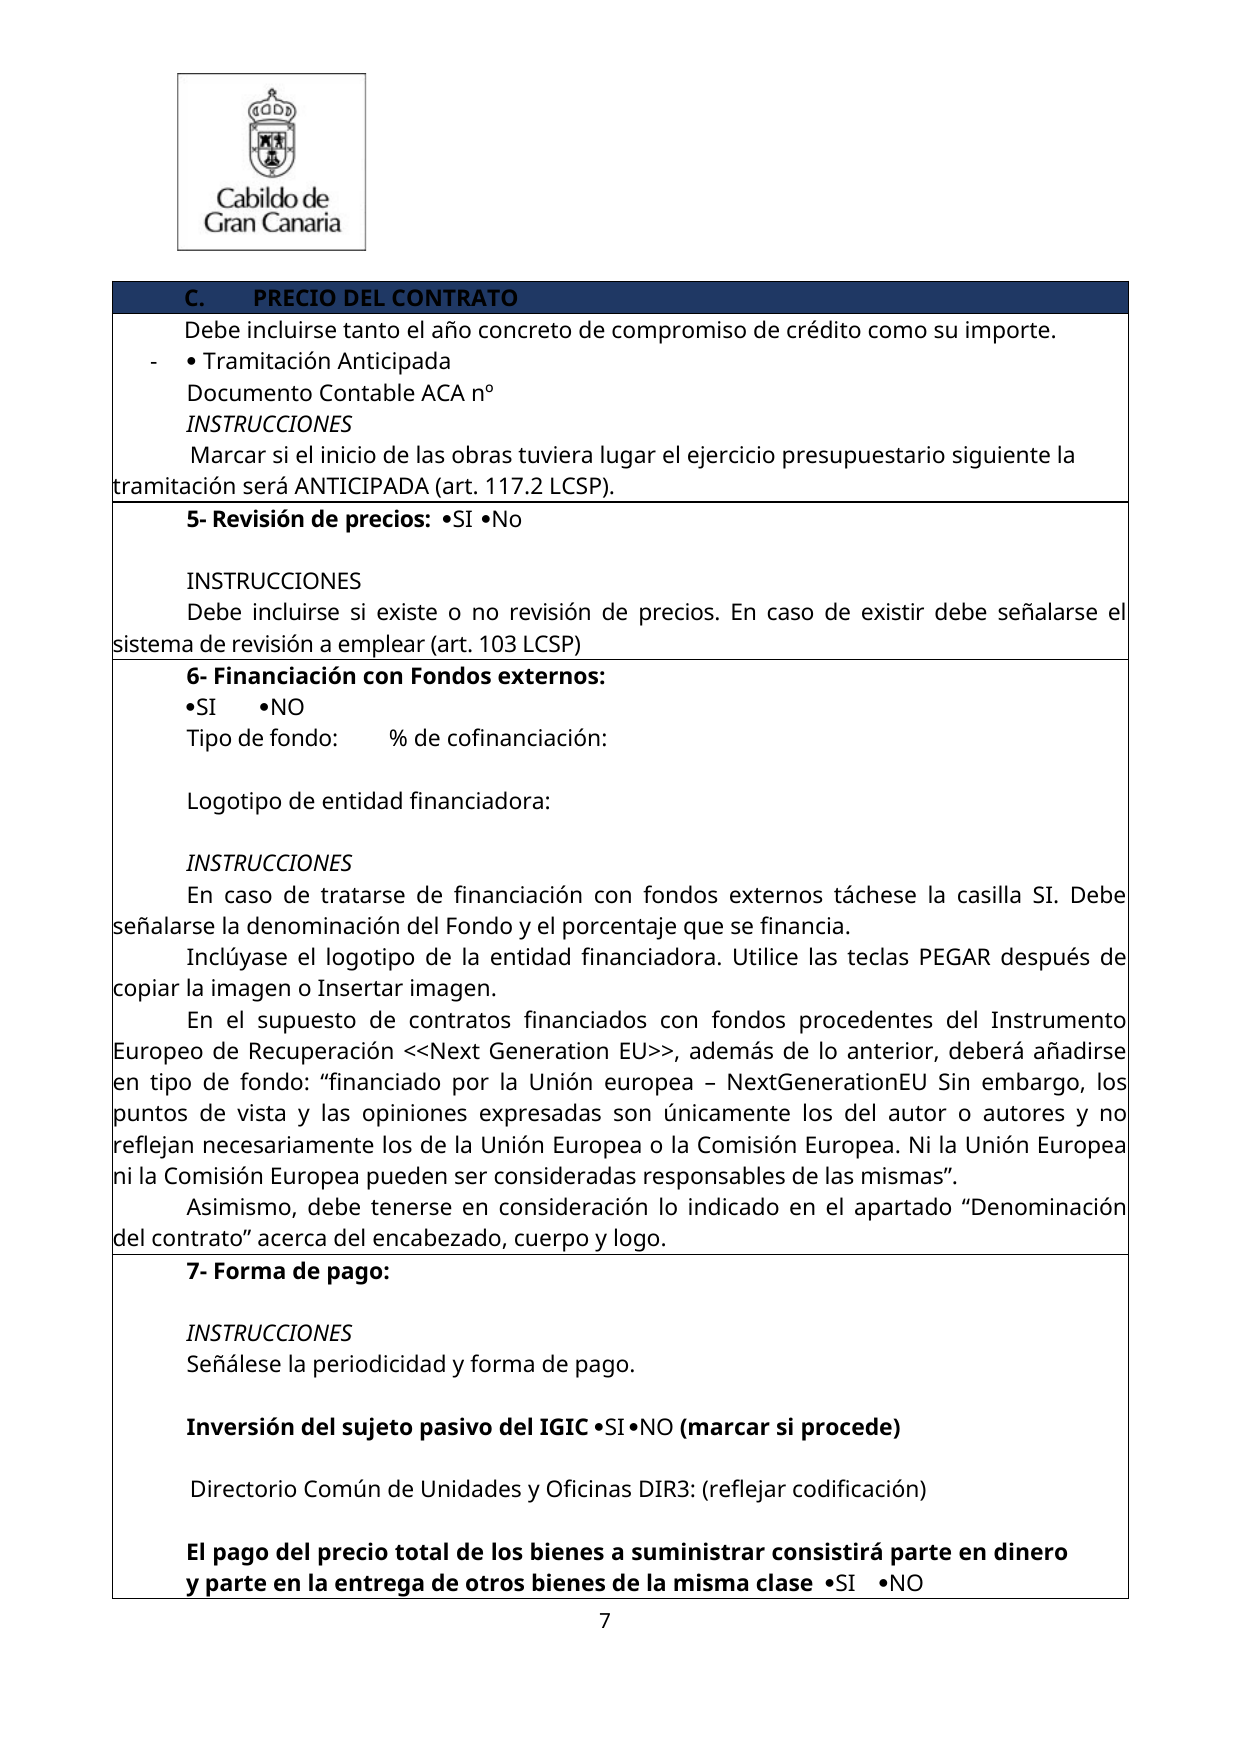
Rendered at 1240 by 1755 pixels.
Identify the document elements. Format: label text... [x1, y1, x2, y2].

table_cell 6- Financiación con Fondos externos: SI NO Tipo de fondo: % de cofinanciación: Logotipo de entidad financiadora: INSTRUCCIONES En caso de tratarse de financiación con fondos externos táchese la casilla SI. Debe señalarse la denominación del Fondo y el porcentaje que se financia. Inclúyase el logotipo de la entidad financiadora. Utilice las teclas PEGAR después de copiar la imagen o Insertar imagen. En el supuesto de contratos financiados con fondos procedentes del Instrumento Europeo de Recuperación <<Next Generation EU>>, además de lo anterior, deberá añadirse en tipo de fondo: “financiado por la Unión europea – NextGenerationEU Sin embargo, los puntos de vista y las opiniones expresadas son únicamente los del autor o autores y no reflejan necesariamente los de la Unión Europea o la Comisión Europea. Ni la Unión Europea ni la Comisión Europea pueden ser consideradas responsables de las mismas”. Asimismo, debe tenerse en consideración lo indicado en el apartado “Denominación del contrato” acerca del encabezado, cuerpo y logo. [113, 660, 1128, 1253]
table_cell 7- Forma de pago: INSTRUCCIONES Señálese la periodicidad y forma de pago. Inversión del sujeto pasivo del IGIC SI NO (marcar si procede) Directorio Común de Unidades y Oficinas DIR3: (reflejar codificación) El pago del precio total de los bienes a suministrar consistirá parte en dinero y parte en la entrega de otros bienes de la misma clase SI NO [113, 1255, 1128, 1598]
table_header C. PRECIO DEL CONTRATO [113, 282, 1128, 313]
table_cell 5- Revisión de precios: SI No INSTRUCCIONES Debe incluirse si existe o no revisión de precios. En caso de existir debe señalarse el sistema de revisión a emplear (art. 103 LCSP) [113, 503, 1128, 659]
table_cell Debe incluirse tanto el año concreto de compromiso de crédito como su importe.  Tramitación Anticipada Documento Contable ACA nº INSTRUCCIONES Marcar si el inicio de las obras tuviera lugar el ejercicio presupuestario siguiente la tramitación será ANTICIPADA (art. 117.2 LCSP). [113, 314, 1128, 501]
picture [177, 73, 367, 251]
